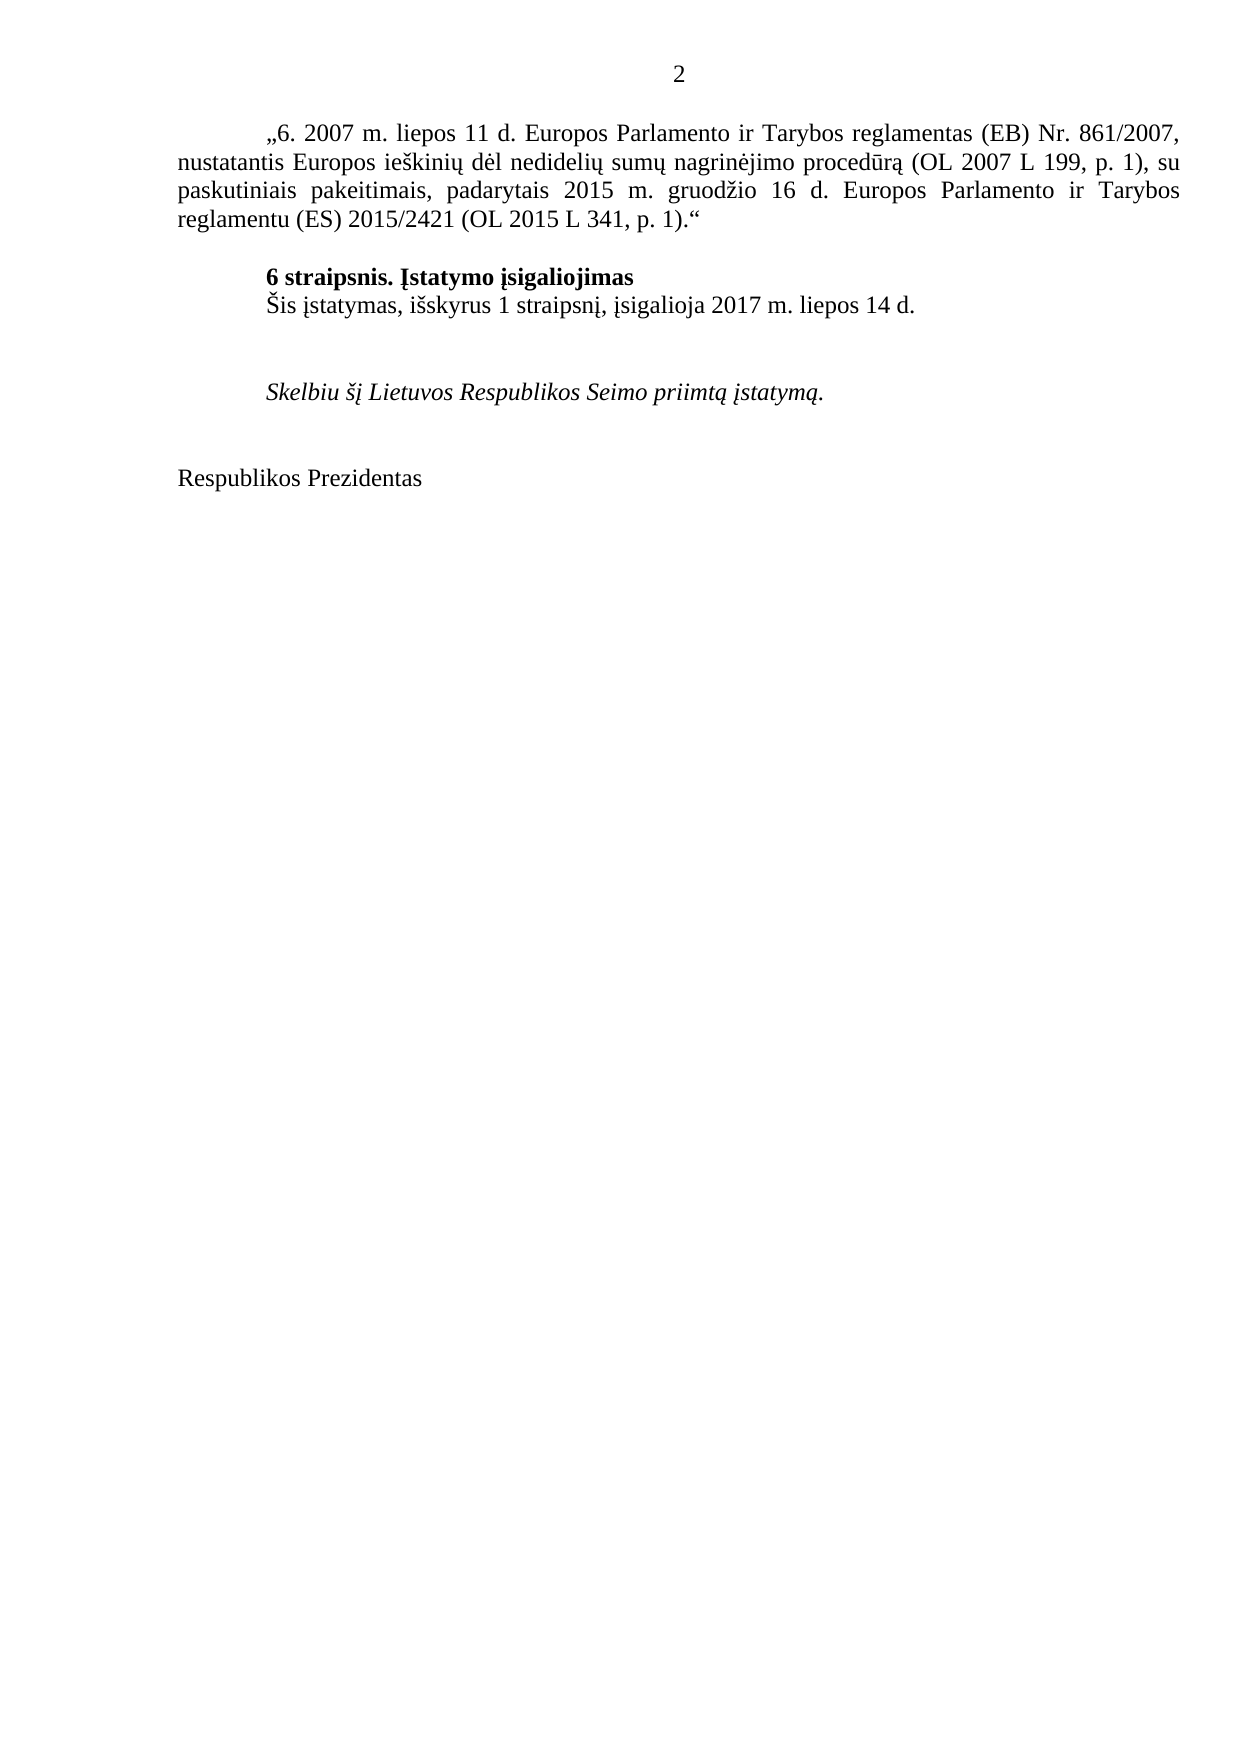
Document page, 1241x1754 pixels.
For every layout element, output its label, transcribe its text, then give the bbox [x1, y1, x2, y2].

text Skelbiu šį Lietuvos Respublikos Seimo priimtą įstatymą. [177, 377, 1181, 406]
text „6. 2007 m. liepos 11 d. Europos Parlamento ir Tarybos reglamentas (EB) Nr. 861/2007, nustatantis Europos ieškinių dėl nedidelių sumų nagrinėjimo procedūrą (OL 2007 L 199, p. 1), su paskutiniais pakeitimais, padarytais 2015 m. gruodžio 16 d. Europos Parlamento ir Tarybos reglamentu (ES) 2015/2421 (OL 2015 L 341, p. 1).“ [177, 118, 1181, 233]
text 6 straipsnis. Įstatymo įsigaliojimas [177, 262, 1181, 291]
text Respublikos Prezidentas [177, 463, 1181, 492]
text Šis įstatymas, išskyrus 1 straipsnį, įsigalioja 2017 m. liepos 14 d. [177, 291, 1181, 319]
